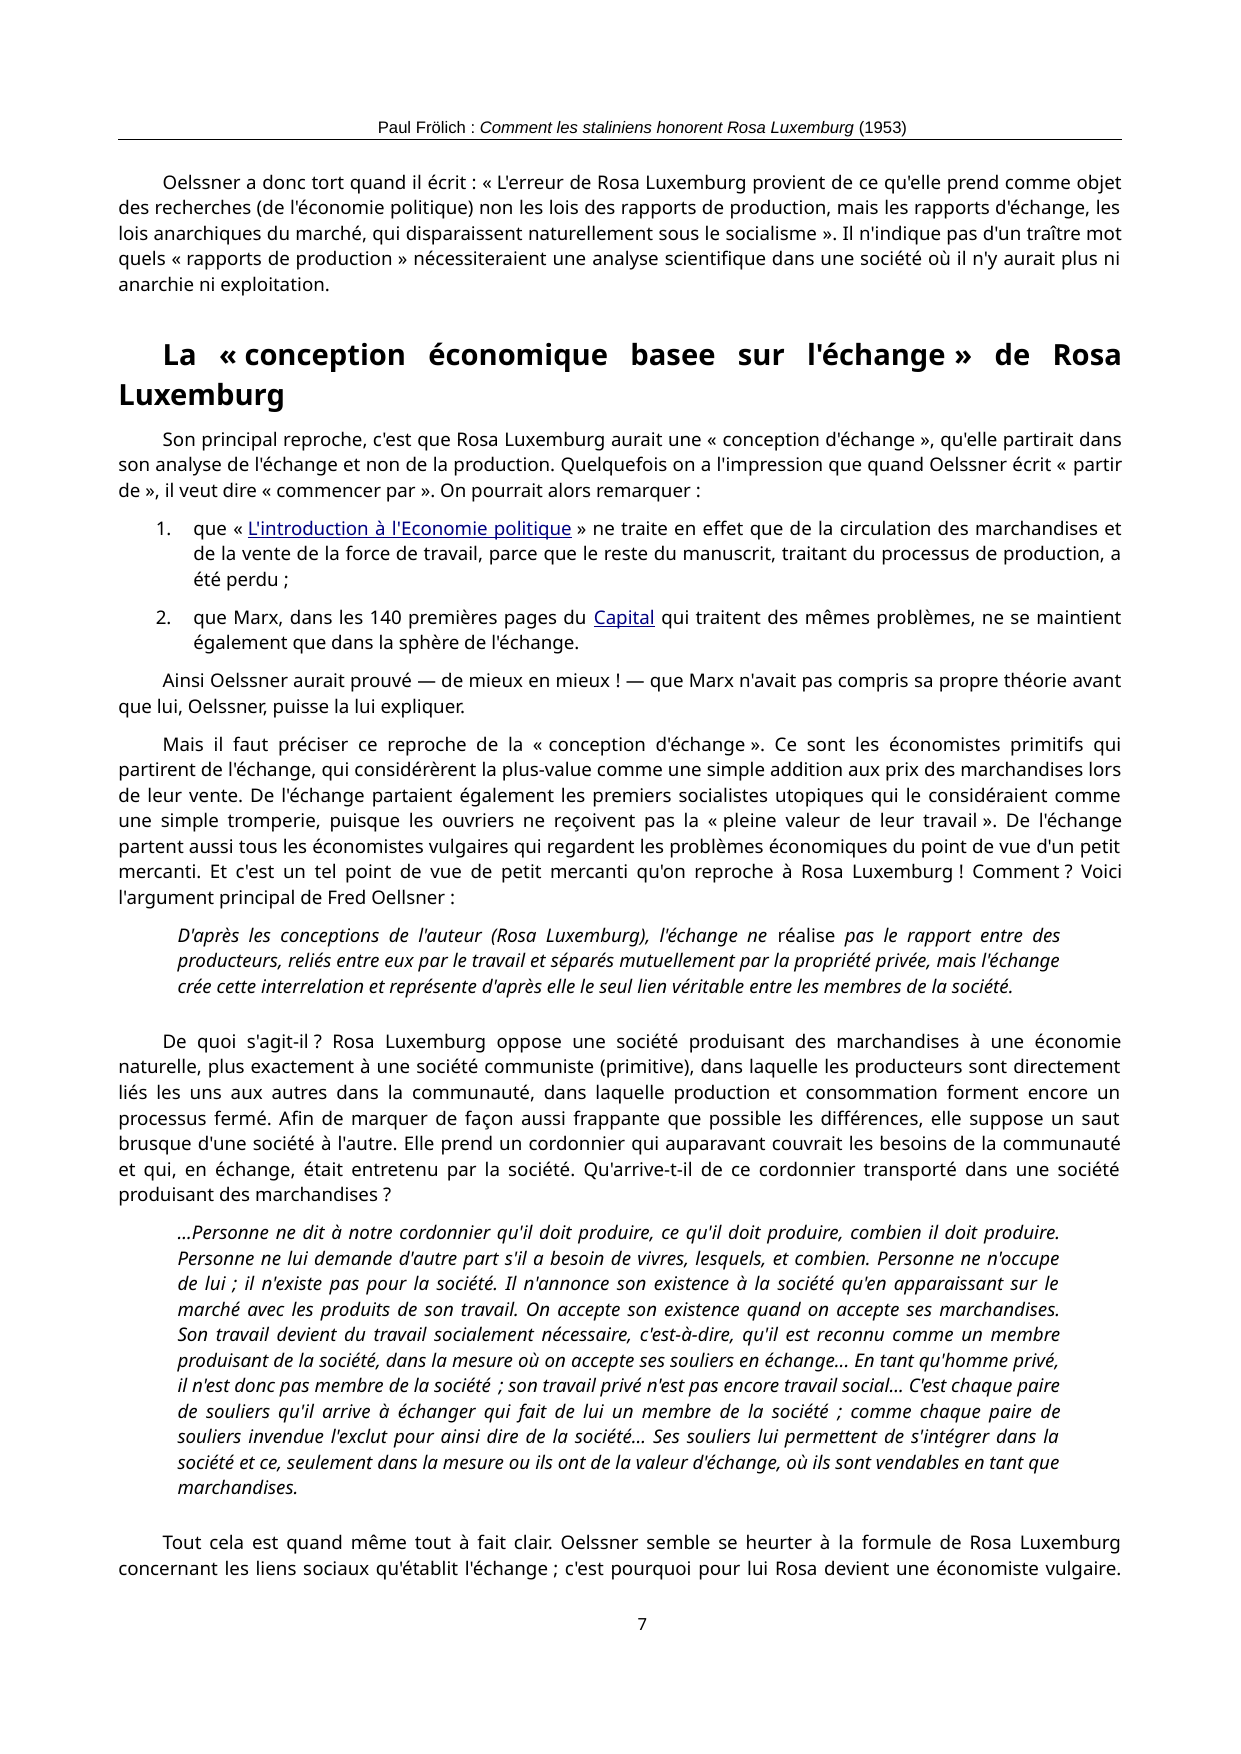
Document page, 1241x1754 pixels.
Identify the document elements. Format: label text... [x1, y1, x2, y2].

text Mais il faut préciser ce reproche de la « conception d'échange ». Ce sont les économistes primitifs qui partirent de l'échange, qui considérèrent la plus-value comme une simple addition aux prix des marchandises lors de leur vente. De l'échange partaient également les premiers socialistes utopiques qui le considéraient comme une simple tromperie, puisque les ouvriers ne reçoivent pas la « pleine valeur de leur travail ». De l'échange partent aussi tous les économistes vulgaires qui regardent les problèmes économiques du point de vue d'un petit mercanti. Et c'est un tel point de vue de petit mercanti qu'on reproche à Rosa Luxemburg ! Comment ? Voici l'argument principal de Fred Oellsner : [118, 731, 1122, 910]
text Oelssner a donc tort quand il écrit : « L'erreur de Rosa Luxemburg provient de ce qu'elle prend comme objet des recherches (de l'économie politique) non les lois des rapports de production, mais les rapports d'échange, les lois anarchiques du marché, qui disparaissent naturellement sous le socialisme ». Il n'indique pas d'un traître mot quels « rapports de production » nécessiteraient une analyse scientifique dans une société où il n'y aurait plus ni anarchie ni exploitation. [118, 169, 1122, 297]
text Tout cela est quand même tout à fait clair. Oelssner semble se heurter à la formule de Rosa Luxemburg concernant les liens sociaux qu'établit l'échange ; c'est pourquoi pour lui Rosa devient une économiste vulgaire. [118, 1530, 1122, 1581]
text D'après les conceptions de l'auteur (Rosa Luxemburg), l'échange ne réalise pas le rapport entre des producteurs, reliés entre eux par le travail et séparés mutuellement par la propriété privée, mais l'échange crée cette interrelation et représente d'après elle le seul lien véritable entre les membres de la société. [177, 922, 1063, 999]
list que Marx, dans les 140 premières pages du Capital qui traitent des mêmes problèmes, ne se maintient également que dans la sphère de l'échange. [156, 604, 1122, 655]
subtitle La « conception économique basee sur l'échange » de Rosa Luxemburg [118, 334, 1122, 413]
text Son principal reproche, c'est que Rosa Luxemburg aurait une « conception d'échange », qu'elle partirait dans son analyse de l'échange et non de la production. Quelquefois on a l'impression que quand Oelssner écrit « partir de », il veut dire « commencer par ». On pourrait alors remarquer : [118, 426, 1122, 502]
text De quoi s'agit-il ? Rosa Luxemburg oppose une société produisant des marchandises à une économie naturelle, plus exactement à une société communiste (primitive), dans laquelle les producteurs sont directement liés les uns aux autres dans la communauté, dans laquelle production et consommation forment encore un processus fermé. Afin de marquer de façon aussi frappante que possible les différences, elle suppose un saut brusque d'une société à l'autre. Elle prend un cordonnier qui auparavant couvrait les besoins de la communauté et qui, en échange, était entretenu par la société. Qu'arrive-t-il de ce cordonnier transporté dans une société produisant des marchandises ? [118, 1028, 1122, 1207]
text ...Personne ne dit à notre cordonnier qu'il doit produire, ce qu'il doit produire, combien il doit produire. Personne ne lui demande d'autre part s'il a besoin de vivres, lesquels, et combien. Personne ne n'occupe de lui ; il n'existe pas pour la société. Il n'annonce son existence à la société qu'en apparaissant sur le marché avec les produits de son travail. On accepte son existence quand on accepte ses marchandises. Son travail devient du travail socialement nécessaire, c'est-à-dire, qu'il est reconnu comme un membre produisant de la société, dans la mesure où on accepte ses souliers en échange... En tant qu'homme privé, il n'est donc pas membre de la société ; son travail privé n'est pas encore travail social... C'est chaque paire de souliers qu'il arrive à échanger qui fait de lui un membre de la société ; comme chaque paire de souliers invendue l'exclut pour ainsi dire de la société... Ses souliers lui permettent de s'intégrer dans la société et ce, seulement dans la mesure ou ils ont de la valeur d'échange, où ils sont vendables en tant que marchandises. [177, 1219, 1063, 1500]
text Ainsi Oelssner aurait prouvé — de mieux en mieux ! — que Marx n'avait pas compris sa propre théorie avant que lui, Oelssner, puisse la lui expliquer. [118, 668, 1122, 719]
list que « L'introduction à l'Economie politique » ne traite en effet que de la circulation des marchandises et de la vente de la force de travail, parce que le reste du manuscrit, traitant du processus de production, a été perdu ; [156, 515, 1122, 592]
